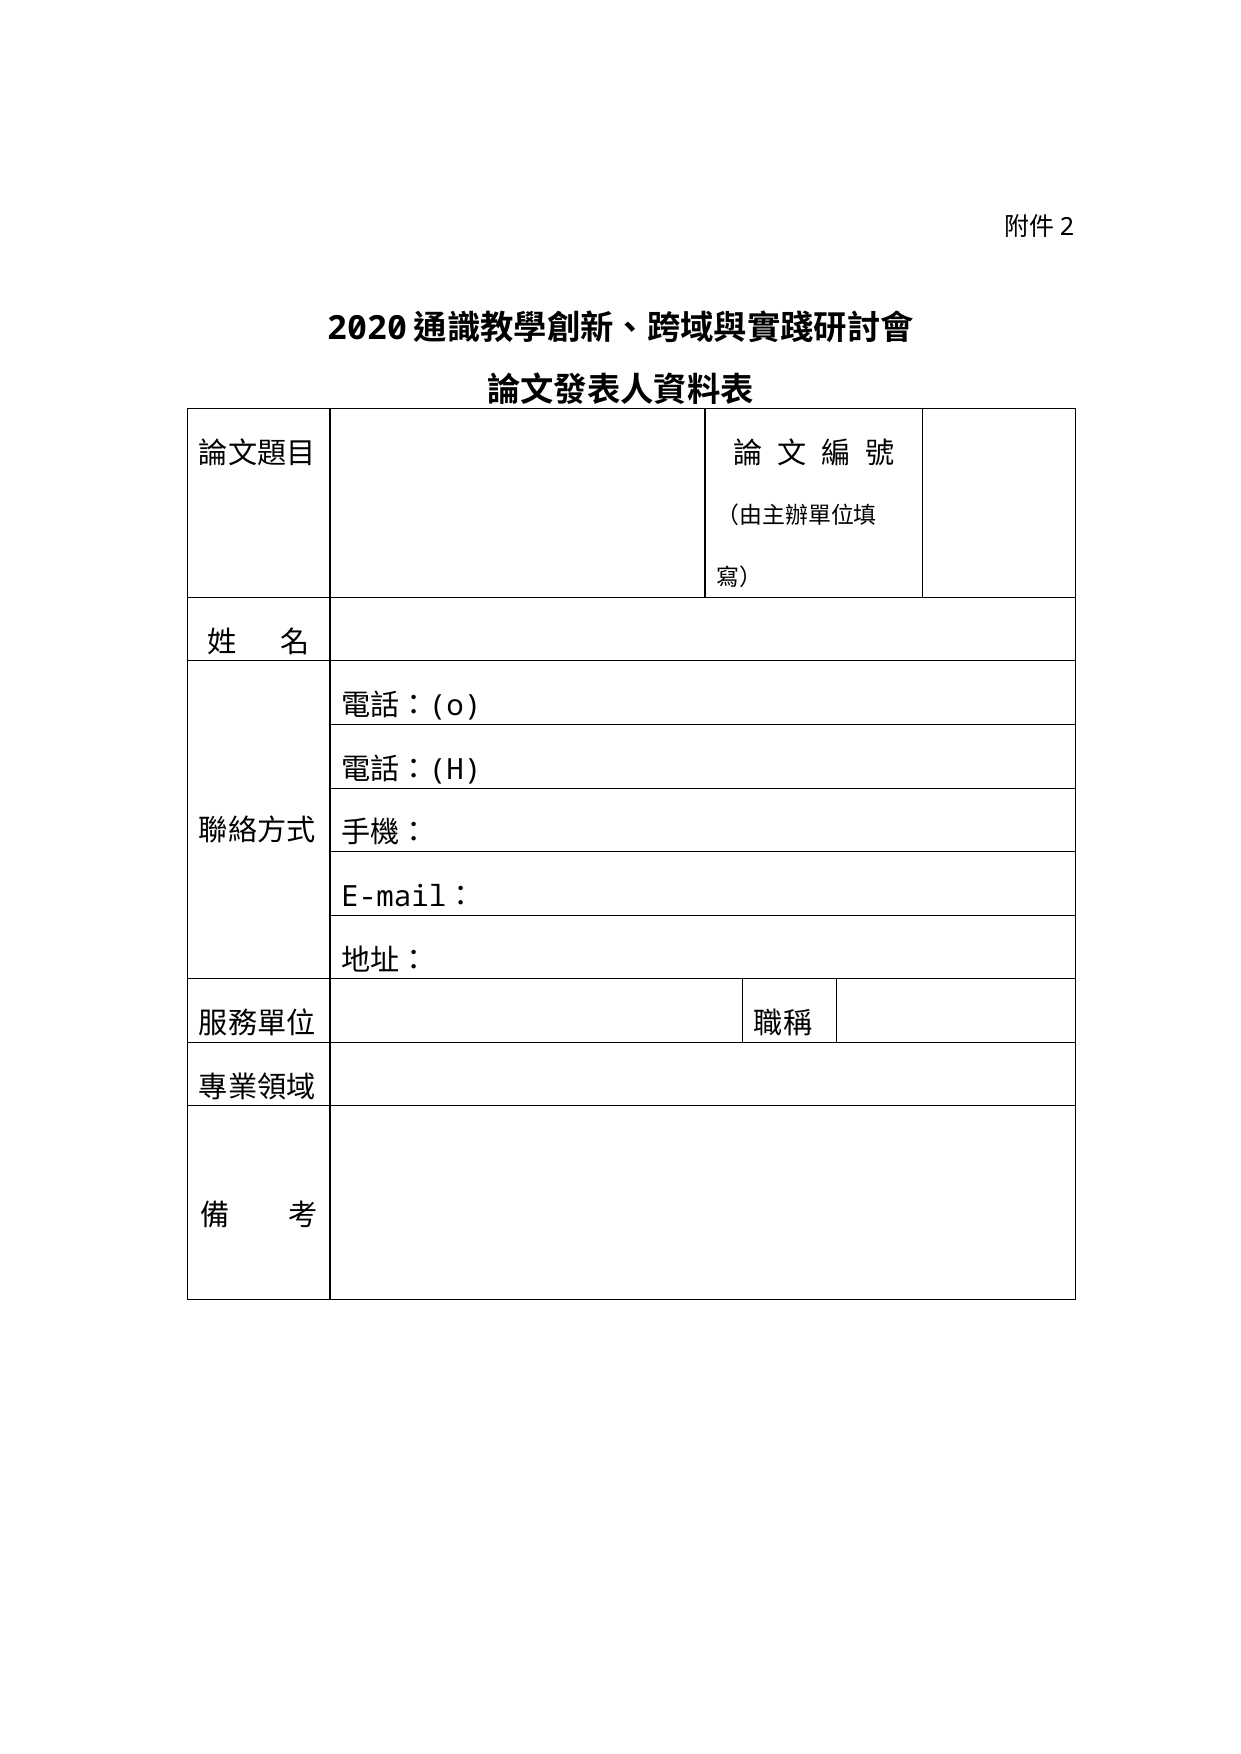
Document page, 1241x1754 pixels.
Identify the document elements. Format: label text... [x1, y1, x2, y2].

table_cell 專業領域 [188, 1043, 329, 1105]
table_cell 職稱 [743, 979, 836, 1042]
table_cell 服務單位 [188, 979, 329, 1042]
table_header 論 文 編 號 （由主辦單位填寫） [706, 409, 922, 597]
table_cell [837, 979, 1075, 1042]
table_cell 聯絡方式 [188, 661, 329, 978]
table_header 論文題目 [188, 409, 329, 597]
text [989, 199, 1167, 260]
table_cell 姓 名 [188, 598, 329, 660]
text 論文發表人資料表 [187, 346, 1053, 408]
table_header [331, 409, 704, 597]
text 2020通識教學創新、跨域與實踐研討會 [187, 283, 1053, 346]
text 附件2 [1004, 206, 1152, 243]
table_header [923, 409, 1075, 597]
table_cell [331, 1106, 1075, 1299]
table_cell 電話：(o) [331, 661, 1075, 724]
table_cell [331, 598, 1075, 660]
table_cell [331, 1043, 1075, 1105]
table_cell 電話：(H) [331, 725, 1075, 787]
table_cell 手機： [331, 789, 1075, 851]
table_cell E-mail： [331, 852, 1075, 914]
table_cell [331, 979, 742, 1042]
table_cell 備 考 [188, 1106, 329, 1299]
table_cell 地址： [331, 916, 1075, 978]
